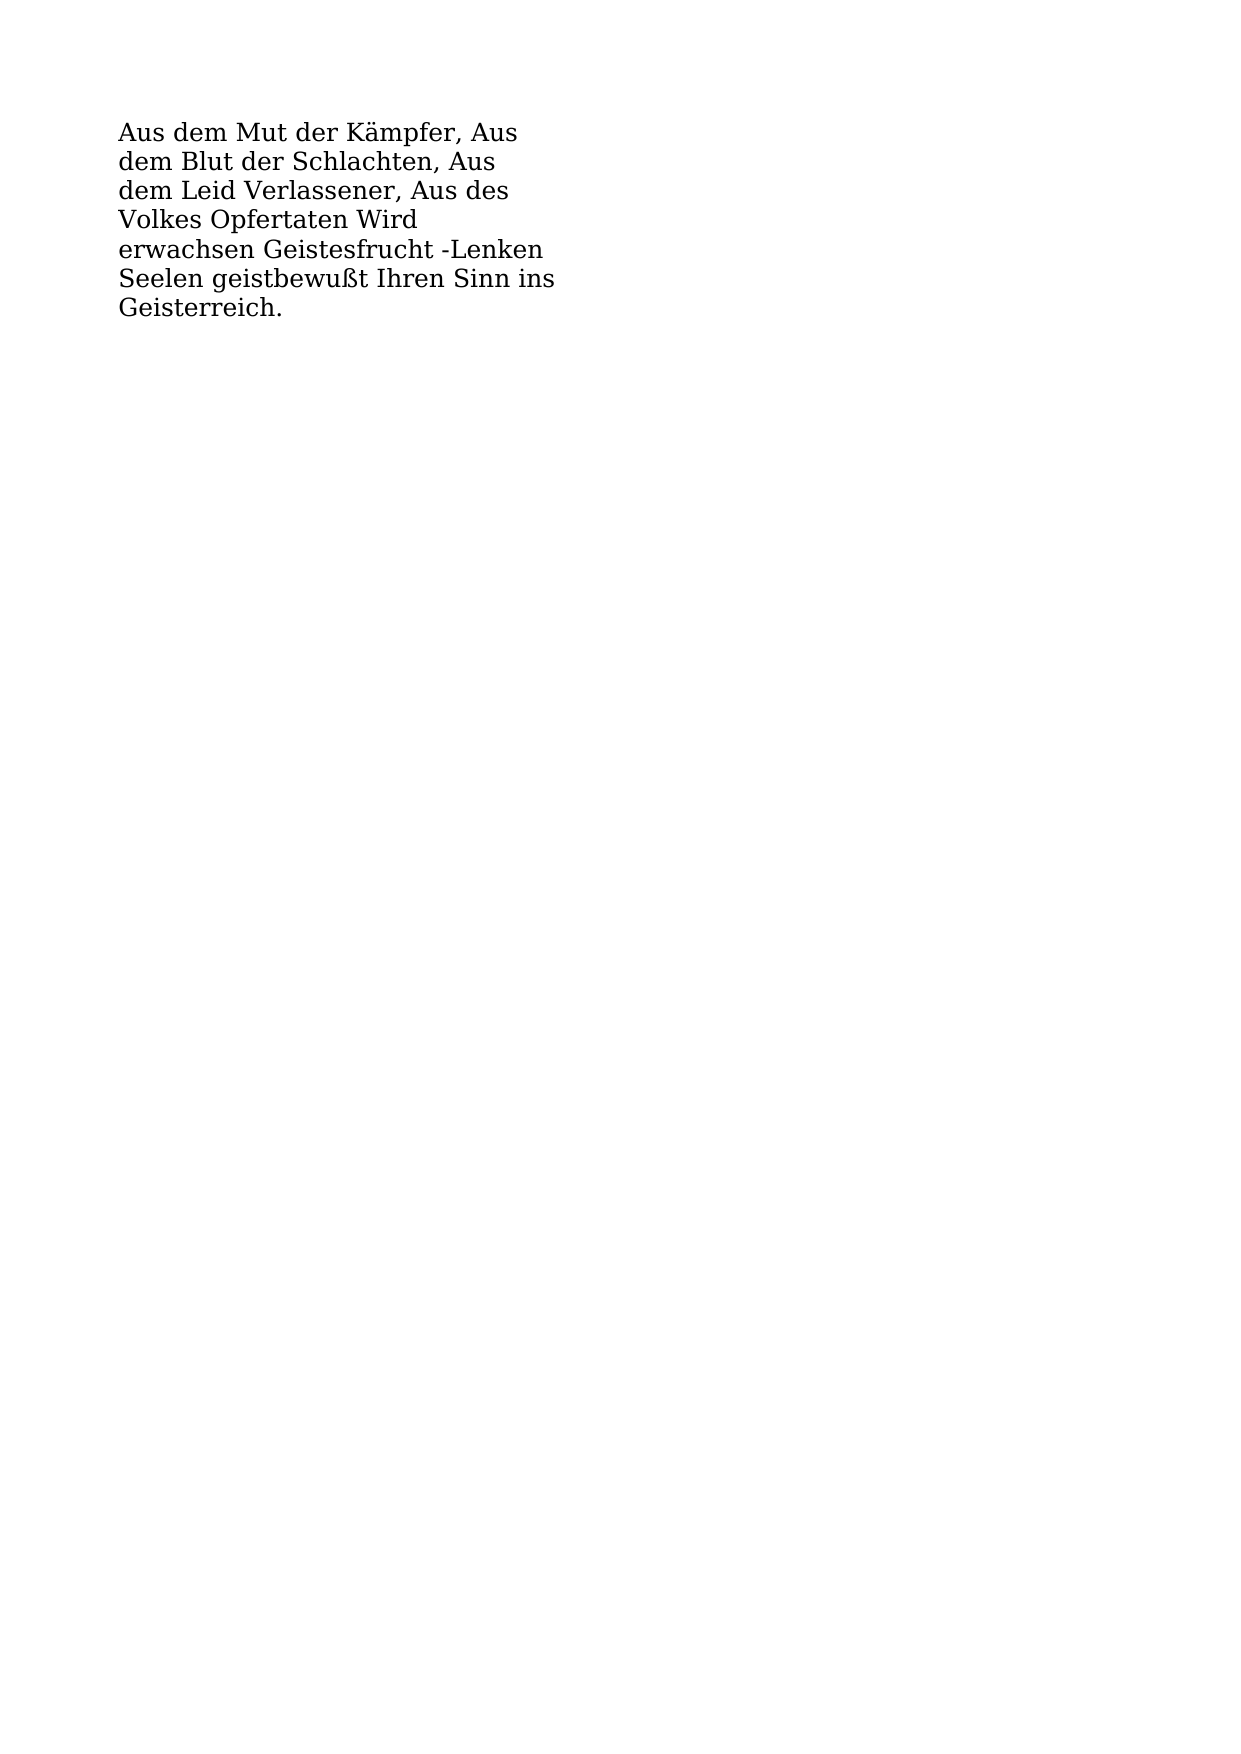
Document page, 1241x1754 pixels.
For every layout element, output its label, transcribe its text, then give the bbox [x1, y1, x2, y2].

text Volkes Opfertaten Wird [118, 206, 1122, 235]
text Aus dem Mut der Kämpfer, Aus [118, 118, 1122, 147]
text Seelen geistbewußt Ihren Sinn ins [118, 264, 1122, 293]
text erwachsen Geistesfrucht -Lenken [118, 235, 1122, 264]
text dem Blut der Schlachten, Aus [118, 147, 1122, 176]
text Geisterreich. [118, 293, 1122, 322]
text dem Leid Verlassener, Aus des [118, 176, 1122, 206]
